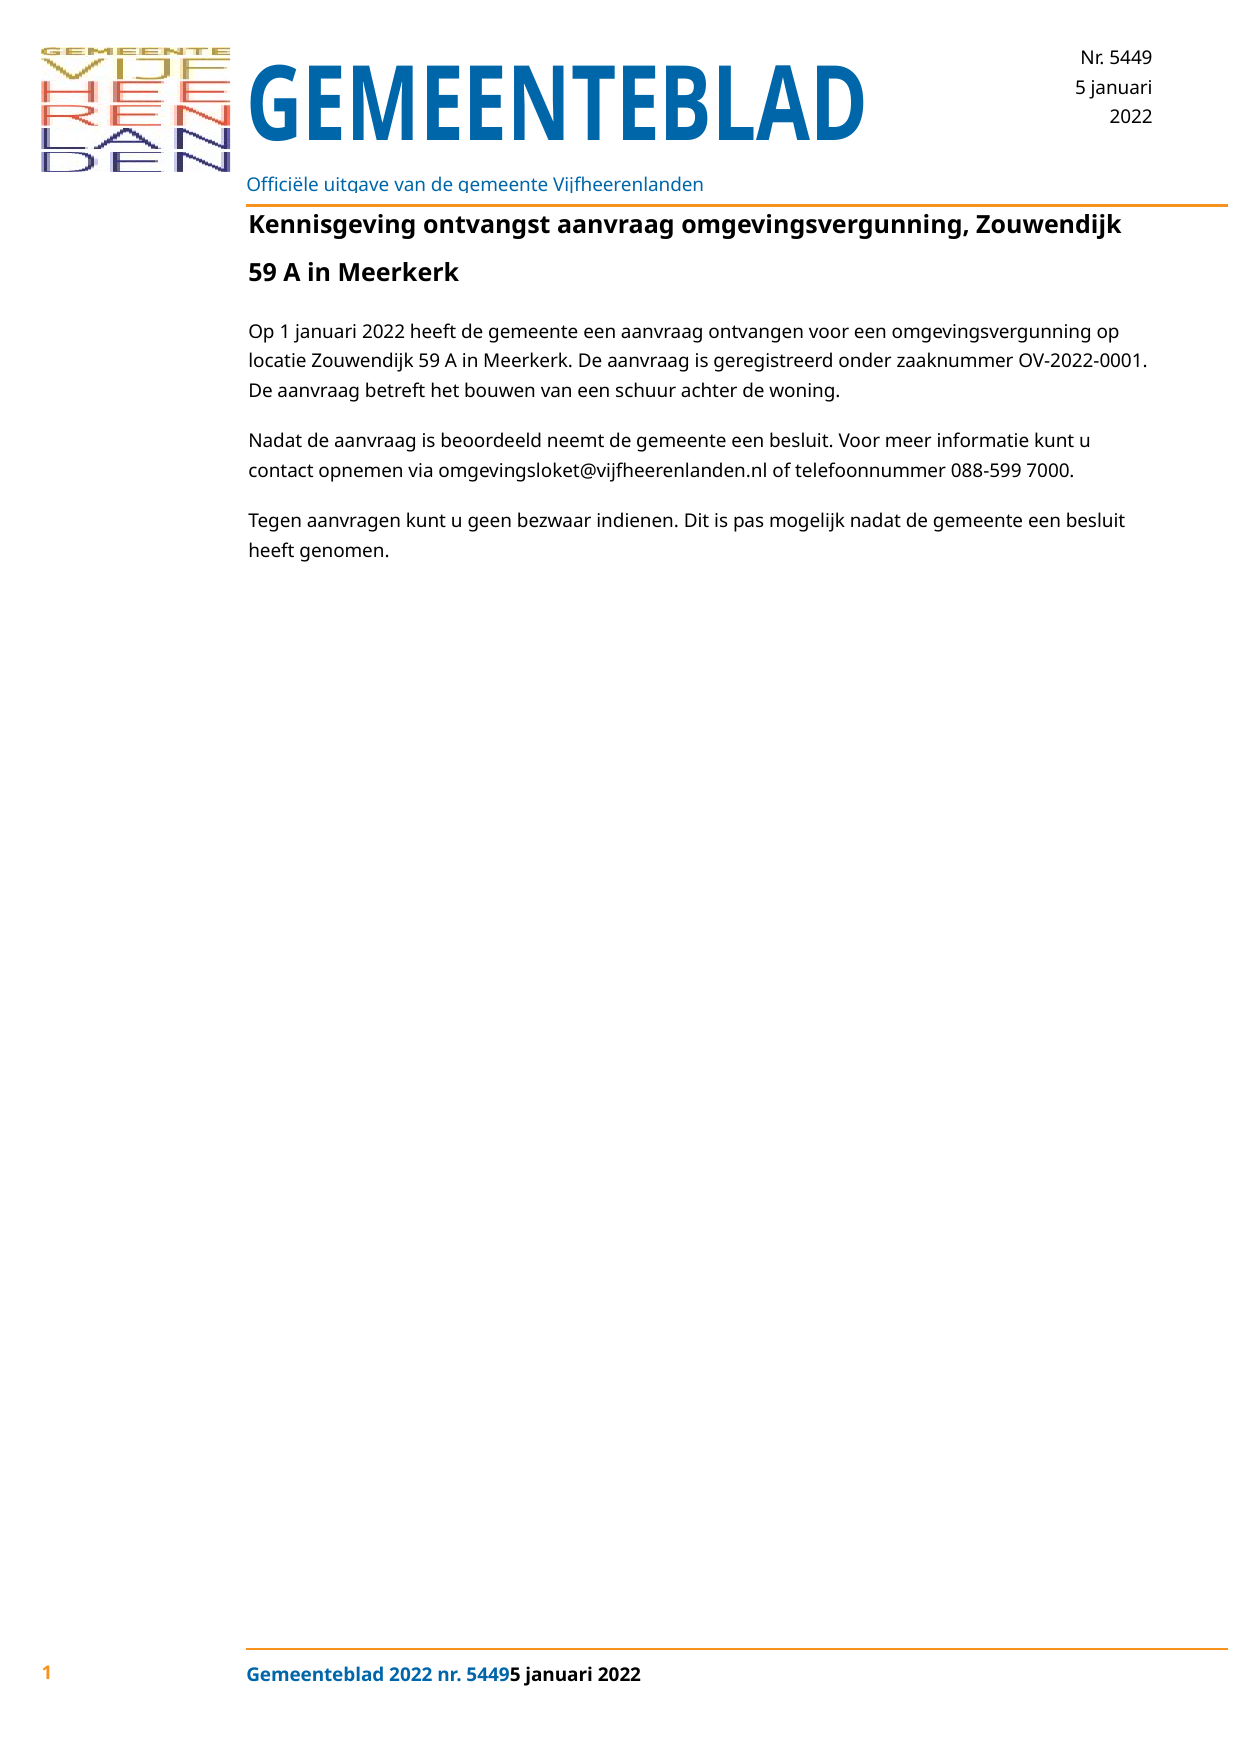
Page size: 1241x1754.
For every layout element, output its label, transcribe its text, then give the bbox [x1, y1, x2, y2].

text Kennisgeving ontvangst aanvraag omgevingsvergunning, Zouwendijk 59 A in Meerkerk [248, 207, 1152, 288]
text Nadat de aanvraag is beoordeeld neemt de gemeente een besluit. Voor meer informatie kunt u contact opnemen via omgevingsloket@vijfheerenlanden.nl of telefoonnummer 088-599 7000. [248, 427, 1152, 483]
picture [41, 47, 231, 172]
text Tegen aanvragen kunt u geen bezwaar indienen. Dit is pas mogelijk nadat de gemeente een besluit heeft genomen. [248, 507, 1152, 563]
text Op 1 januari 2022 heeft de gemeente een aanvraag ontvangen voor een omgevingsvergunning op locatie Zouwendijk 59 A in Meerkerk. De aanvraag is geregistreerd onder zaaknummer OV-2022-0001. De aanvraag betreft het bouwen van een schuur achter de woning. [248, 318, 1152, 403]
